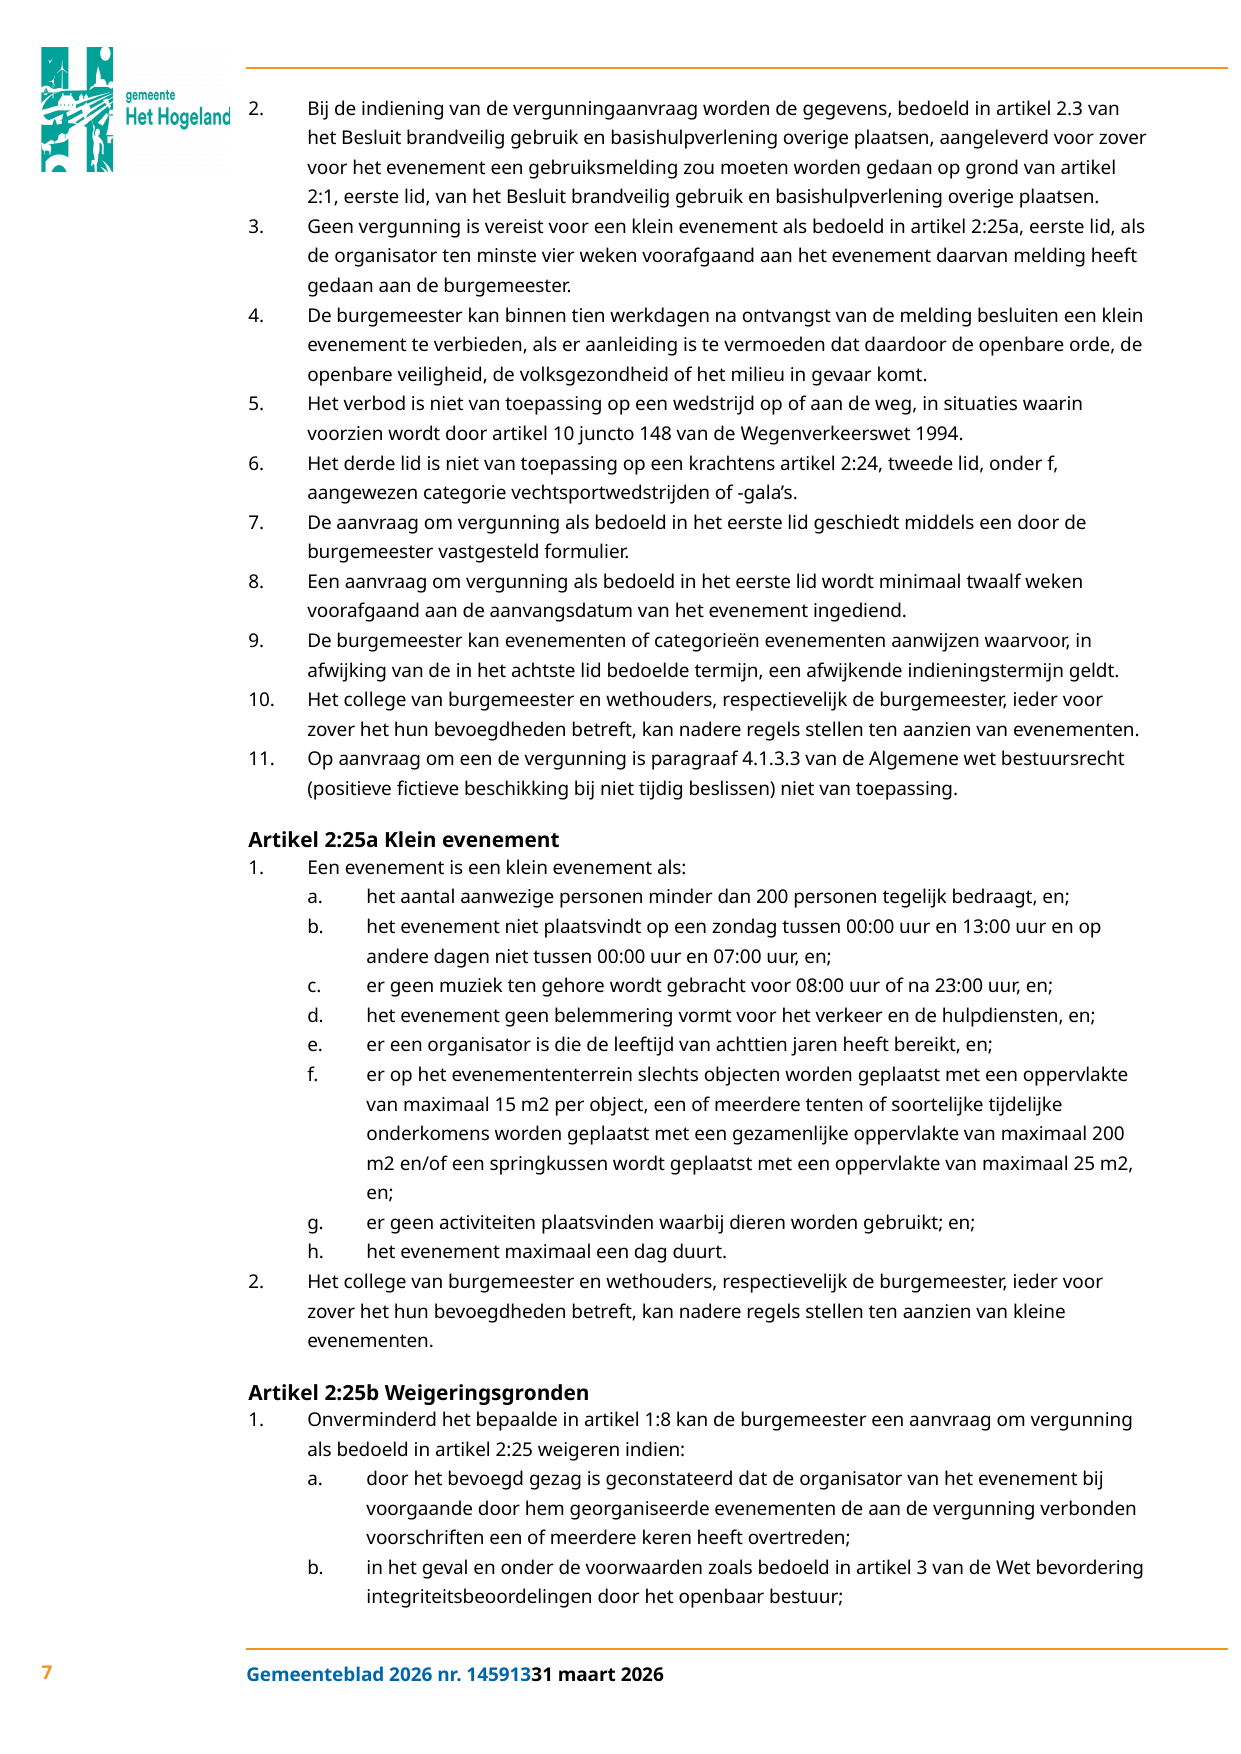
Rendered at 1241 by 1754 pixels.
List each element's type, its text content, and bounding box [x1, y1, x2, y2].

list De aanvraag om vergunning als bedoeld in het eerste lid geschiedt middels een door de burgemeester vastgesteld formulier. [248, 509, 1152, 564]
list het evenement niet plaatsvindt op een zondag tussen 00:00 uur en 13:00 uur en op andere dagen niet tussen 00:00 uur en 07:00 uur, en; [307, 913, 1152, 968]
list er een organisator is die de leeftijd van achttien jaren heeft bereikt, en; [307, 1032, 1152, 1057]
list het evenement maximaal een dag duurt. [307, 1239, 1152, 1264]
list Het verbod is niet van toepassing op een wedstrijd op of aan de weg, in situaties waarin voorzien wordt door artikel 10 juncto 148 van de Wegenverkeerswet 1994. [248, 391, 1152, 446]
list door het bevoegd gezag is geconstateerd dat de organisator van het evenement bij voorgaande door hem georganiseerde evenementen de aan de vergunning verbonden voorschriften een of meerdere keren heeft overtreden; [307, 1465, 1152, 1550]
list Op aanvraag om een de vergunning is paragraaf 4.1.3.3 van de Algemene wet bestuursrecht (positieve fictieve beschikking bij niet tijdig beslissen) niet van toepassing. [248, 746, 1152, 801]
list het evenement geen belemmering vormt voor het verkeer en de hulpdiensten, en; [307, 1002, 1152, 1028]
list De burgemeester kan binnen tien werkdagen na ontvangst van de melding besluiten een klein evenement te verbieden, als er aanleiding is te vermoeden dat daardoor de openbare orde, de openbare veiligheid, de volksgezondheid of het milieu in gevaar komt. [248, 302, 1152, 387]
picture [41, 47, 231, 172]
list Bij de indiening van de vergunningaanvraag worden de gegevens, bedoeld in artikel 2.3 van het Besluit brandveilig gebruik en basishulpverlening overige plaatsen, aangeleverd voor zover voor het evenement een gebruiksmelding zou moeten worden gedaan op grond van artikel 2:1, eerste lid, van het Besluit brandveilig gebruik en basishulpverlening overige plaatsen. [248, 95, 1152, 209]
list Het college van burgemeester en wethouders, respectievelijk de burgemeester, ieder voor zover het hun bevoegdheden betreft, kan nadere regels stellen ten aanzien van evenementen. [248, 686, 1152, 742]
list Het derde lid is niet van toepassing op een krachtens artikel 2:24, tweede lid, onder f, aangewezen categorie vechtsportwedstrijden of -gala’s. [248, 450, 1152, 505]
list er op het evenemententerrein slechts objecten worden geplaatst met een oppervlakte van maximaal 15 m2 per object, een of meerdere tenten of soortelijke tijdelijke onderkomens worden geplaatst met een gezamenlijke oppervlakte van maximaal 200 m2 en/of een springkussen wordt geplaatst met een oppervlakte van maximaal 25 m2, en; [307, 1061, 1152, 1205]
list in het geval en onder de voorwaarden zoals bedoeld in artikel 3 van de Wet bevordering integriteitsbeoordelingen door het openbaar bestuur; [307, 1554, 1152, 1609]
list Geen vergunning is vereist voor een klein evenement als bedoeld in artikel 2:25a, eerste lid, als de organisator ten minste vier weken voorafgaand aan het evenement daarvan melding heeft gedaan aan de burgemeester. [248, 213, 1152, 298]
list De burgemeester kan evenementen of categorieën evenementen aanwijzen waarvoor, in afwijking van de in het achtste lid bedoelde termijn, een afwijkende indieningstermijn geldt. [248, 627, 1152, 683]
text Artikel 2:25a Klein evenement [248, 826, 1152, 854]
list er geen activiteiten plaatsvinden waarbij dieren worden gebruikt; en; [307, 1209, 1152, 1235]
list Onverminderd het bepaalde in artikel 1:8 kan de burgemeester een aanvraag om vergunning als bedoeld in artikel 2:25 weigeren indien: [248, 1406, 1152, 1462]
list Een aanvraag om vergunning als bedoeld in het eerste lid wordt minimaal twaalf weken voorafgaand aan de aanvangsdatum van het evenement ingediend. [248, 568, 1152, 623]
list Het college van burgemeester en wethouders, respectievelijk de burgemeester, ieder voor zover het hun bevoegdheden betreft, kan nadere regels stellen ten aanzien van kleine evenementen. [248, 1268, 1152, 1353]
list Een evenement is een klein evenement als: [248, 854, 1152, 880]
list er geen muziek ten gehore wordt gebracht voor 08:00 uur of na 23:00 uur, en; [307, 972, 1152, 998]
list het aantal aanwezige personen minder dan 200 personen tegelijk bedraagt, en; [307, 884, 1152, 909]
text Artikel 2:25b Weigeringsgronden [248, 1378, 1152, 1406]
